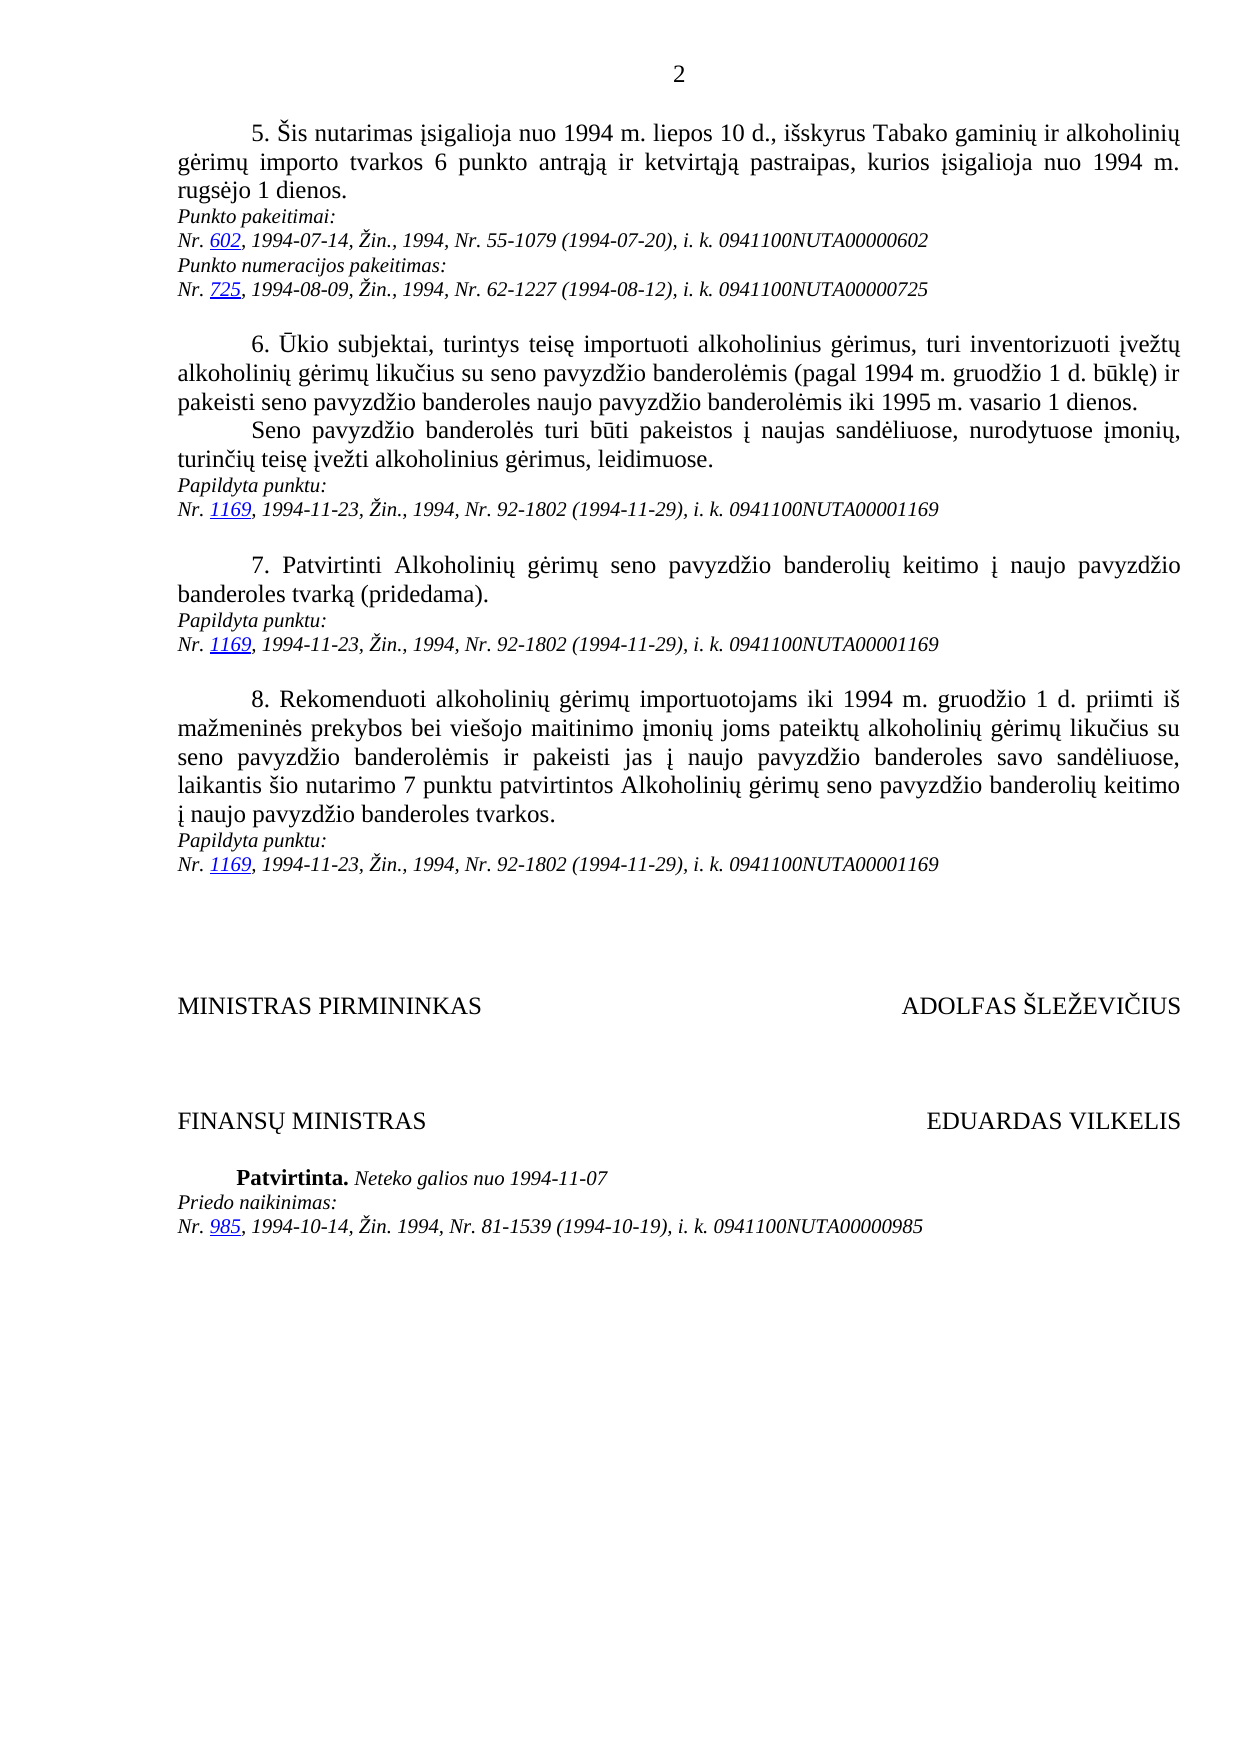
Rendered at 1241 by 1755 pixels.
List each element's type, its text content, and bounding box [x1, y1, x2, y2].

text Nr. 1169, 1994-11-23, Žin., 1994, Nr. 92-1802 (1994-11-29), i. k. 0941100NUTA00001169 [177, 632, 1181, 656]
text Punkto numeracijos pakeitimas: [177, 252, 1181, 277]
text Papildyta punktu: [177, 828, 1181, 852]
text Papildyta punktu: [177, 473, 1181, 497]
text Patvirtinta. Neteko galios nuo 1994-11-07 [177, 1164, 1181, 1190]
text 8. Rekomenduoti alkoholinių gėrimų importuotojams iki 1994 m. gruodžio 1 d. priimti iš mažmeninės prekybos bei viešojo maitinimo įmonių joms pateiktų alkoholinių gėrimų likučius su seno pavyzdžio banderolėmis ir pakeisti jas į naujo pavyzdžio banderoles savo sandėliuose, laikantis šio nutarimo 7 punktu patvirtintos Alkoholinių gėrimų seno pavyzdžio banderolių keitimo į naujo pavyzdžio banderoles tvarkos. [177, 684, 1181, 828]
text Seno pavyzdžio banderolės turi būti pakeistos į naujas sandėliuose, nurodytuose įmonių, turinčių teisę įvežti alkoholinius gėrimus, leidimuose. [177, 416, 1181, 473]
text Papildyta punktu: [177, 607, 1181, 632]
text 5. Šis nutarimas įsigalioja nuo 1994 m. liepos 10 d., išskyrus Tabako gaminių ir alkoholinių gėrimų importo tvarkos 6 punkto antrąją ir ketvirtąją pastraipas, kurios įsigalioja nuo 1994 m. rugsėjo 1 dienos. [177, 118, 1181, 204]
text MINISTRAS PIRMININKAS ADOLFAS ŠLEŽEVIČIUS [177, 991, 1181, 1020]
text Nr. 1169, 1994-11-23, Žin., 1994, Nr. 92-1802 (1994-11-29), i. k. 0941100NUTA00001169 [177, 497, 1181, 521]
text Nr. 602, 1994-07-14, Žin., 1994, Nr. 55-1079 (1994-07-20), i. k. 0941100NUTA00000602 [177, 228, 1181, 252]
text 7. Patvirtinti Alkoholinių gėrimų seno pavyzdžio banderolių keitimo į naujo pavyzdžio banderoles tvarką (pridedama). [177, 550, 1181, 607]
text 6. Ūkio subjektai, turintys teisę importuoti alkoholinius gėrimus, turi inventorizuoti įvežtų alkoholinių gėrimų likučius su seno pavyzdžio banderolėmis (pagal 1994 m. gruodžio 1 d. būklę) ir pakeisti seno pavyzdžio banderoles naujo pavyzdžio banderolėmis iki 1995 m. vasario 1 dienos. [177, 329, 1181, 416]
text Nr. 725, 1994-08-09, Žin., 1994, Nr. 62-1227 (1994-08-12), i. k. 0941100NUTA00000725 [177, 277, 1181, 301]
text Punkto pakeitimai: [177, 204, 1181, 228]
text FINANSŲ MINISTRAS EDUARDAS VILKELIS [177, 1106, 1181, 1135]
text Nr. 1169, 1994-11-23, Žin., 1994, Nr. 92-1802 (1994-11-29), i. k. 0941100NUTA00001169 [177, 852, 1181, 876]
text Nr. 985, 1994-10-14, Žin. 1994, Nr. 81-1539 (1994-10-19), i. k. 0941100NUTA00000985 [177, 1214, 1181, 1238]
text Priedo naikinimas: [177, 1190, 1181, 1214]
